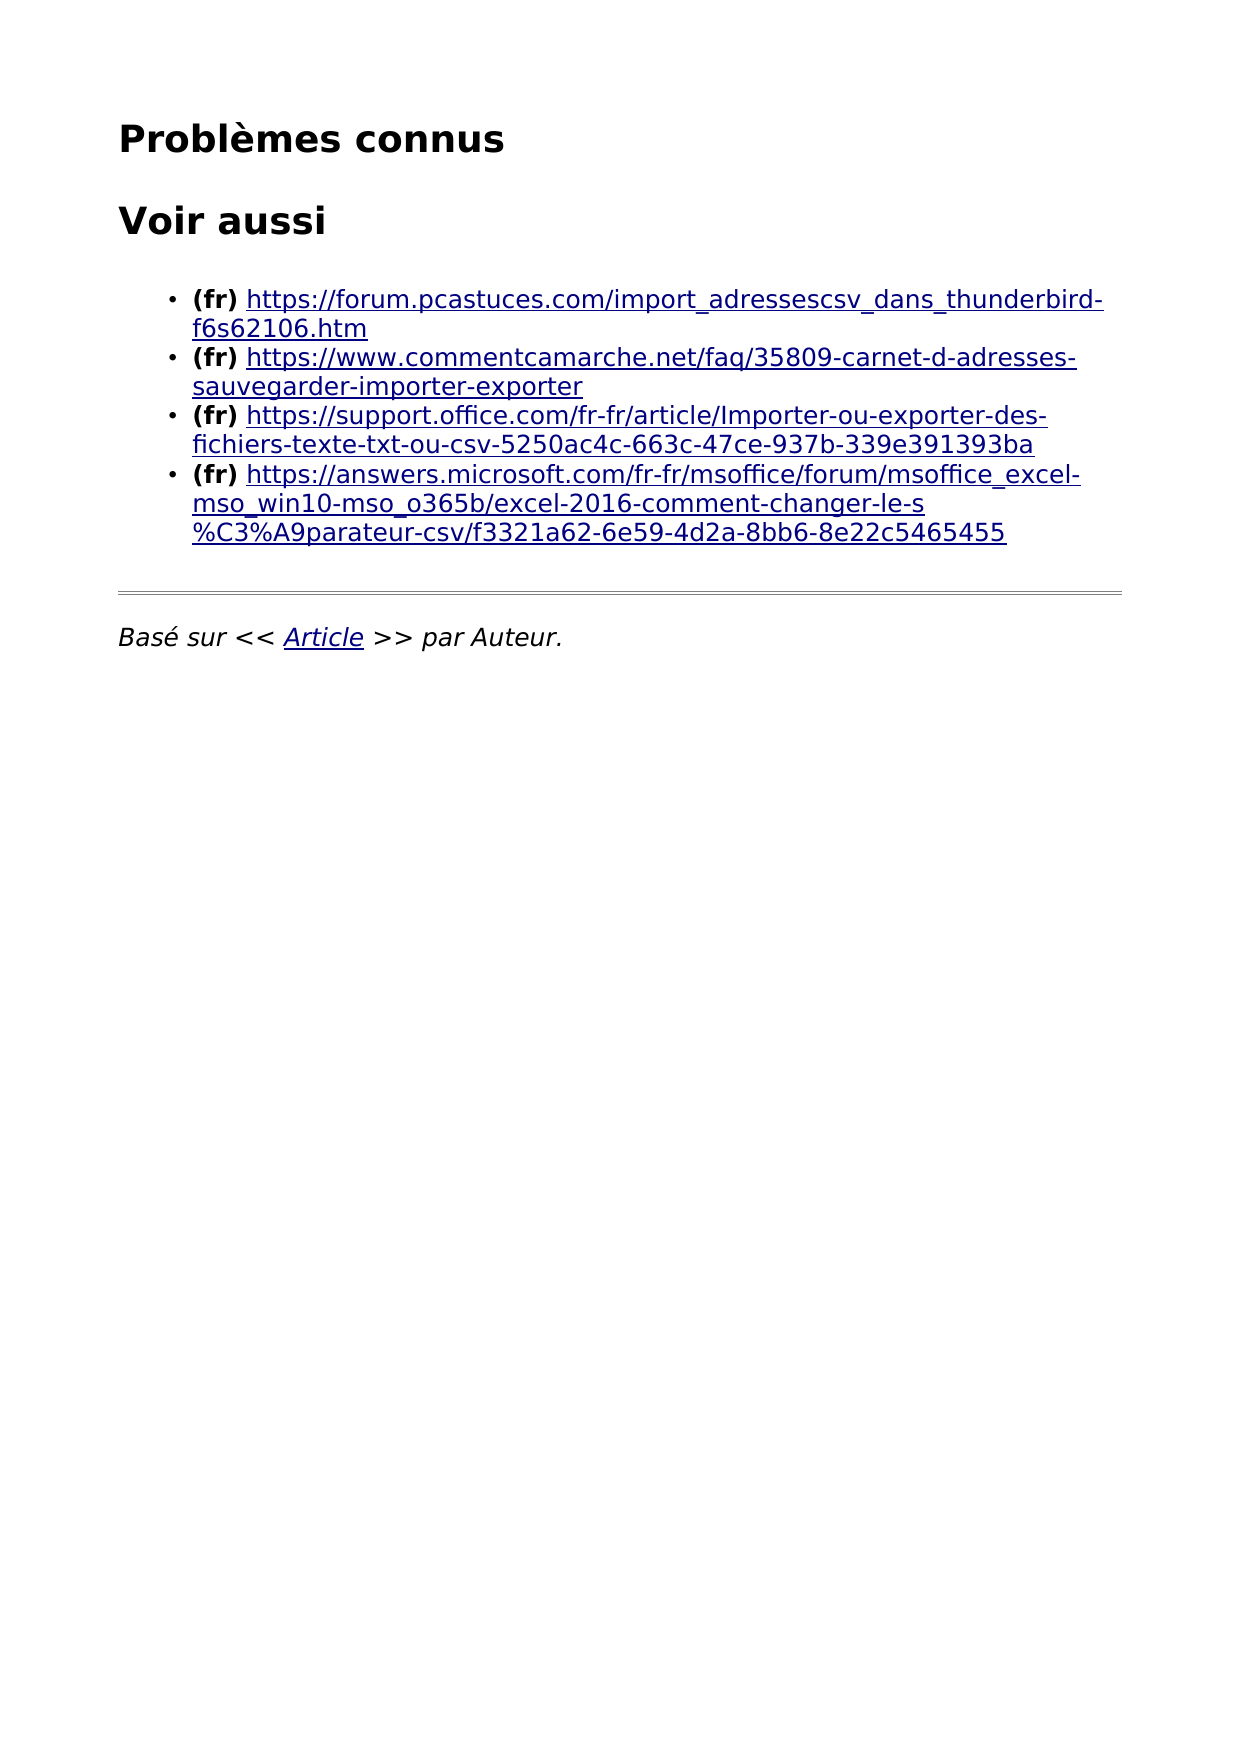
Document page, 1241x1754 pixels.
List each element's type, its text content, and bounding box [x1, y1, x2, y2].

subtitle Voir aussi [118, 199, 1122, 243]
list (fr) https://www.commentcamarche.net/faq/35809-carnet-d-adresses-sauvegarder-importer-exporter [177, 343, 1122, 402]
list (fr) https://answers.microsoft.com/fr-fr/msoffice/forum/msoffice_excel-mso_win10-mso_o365b/excel-2016-comment-changer-le-s%C3%A9parateur-csv/f3321a62-6e59-4d2a-8bb6-8e22c5465455 [177, 460, 1122, 547]
text Basé sur << Article >> par Auteur. [118, 623, 1122, 652]
list (fr) https://support.office.com/fr-fr/article/Importer-ou-exporter-des-fichiers-texte-txt-ou-csv-5250ac4c-663c-47ce-937b-339e391393ba [177, 402, 1122, 460]
subtitle Problèmes connus [118, 118, 1122, 162]
list (fr) https://forum.pcastuces.com/import_adressescsv_dans_thunderbird-f6s62106.htm [177, 285, 1122, 343]
